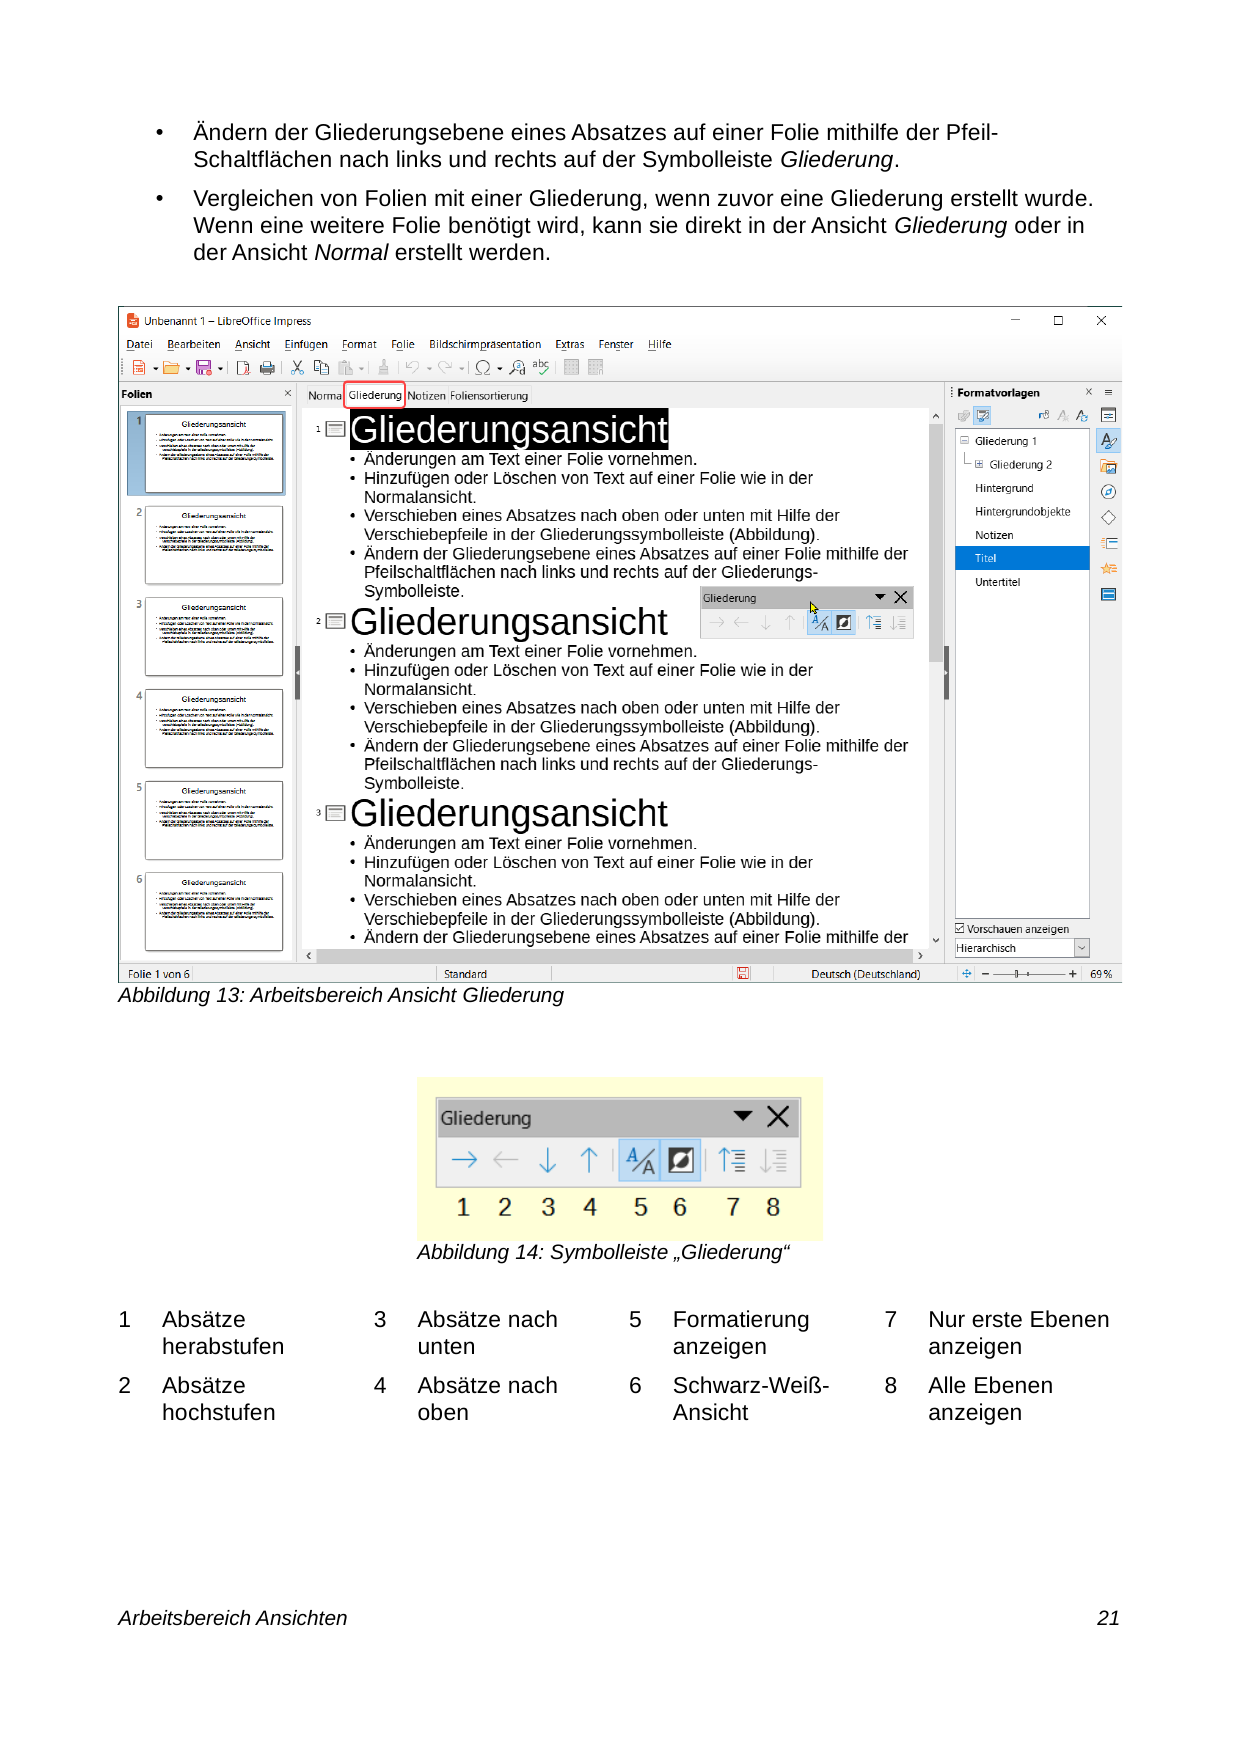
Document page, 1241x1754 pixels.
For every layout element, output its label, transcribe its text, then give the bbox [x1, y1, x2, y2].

picture [417, 1077, 824, 1241]
text 7 Nur erste Ebenen anzeigen [884, 1305, 1122, 1359]
list Vergleichen von Folien mit einer Gliederung, wenn zuvor eine Gliederung erstellt wurde. Wenn eine weitere Folie benötigt wird, kann sie direkt in der Ansicht Gliederung oder in der Ansicht Normal erstellt werden. [156, 184, 1122, 265]
text 8 Alle Ebenen anzeigen [884, 1371, 1122, 1426]
text 6 Schwarz-Weiß- Ansicht [629, 1371, 867, 1426]
text 1 Absätze herabstufen [118, 1305, 356, 1359]
text Abbildung 13: Arbeitsbereich Ansicht Gliederung [118, 983, 1122, 1007]
list Ändern der Gliederungsebene eines Absatzes auf einer Folie mithilfe der Pfeil-Schaltflächen nach links und rechts auf der Symbolleiste Gliederung. [156, 118, 1122, 172]
text Abbildung 14: Symbolleiste „Gliederung“ [417, 1241, 823, 1264]
text 2 Absätze hochstufen [118, 1371, 356, 1426]
text 3 Absätze nach unten [373, 1305, 611, 1359]
text 4 Absätze nach oben [373, 1371, 611, 1426]
picture [118, 306, 1123, 983]
text 5 Formatierung anzeigen [629, 1305, 867, 1359]
